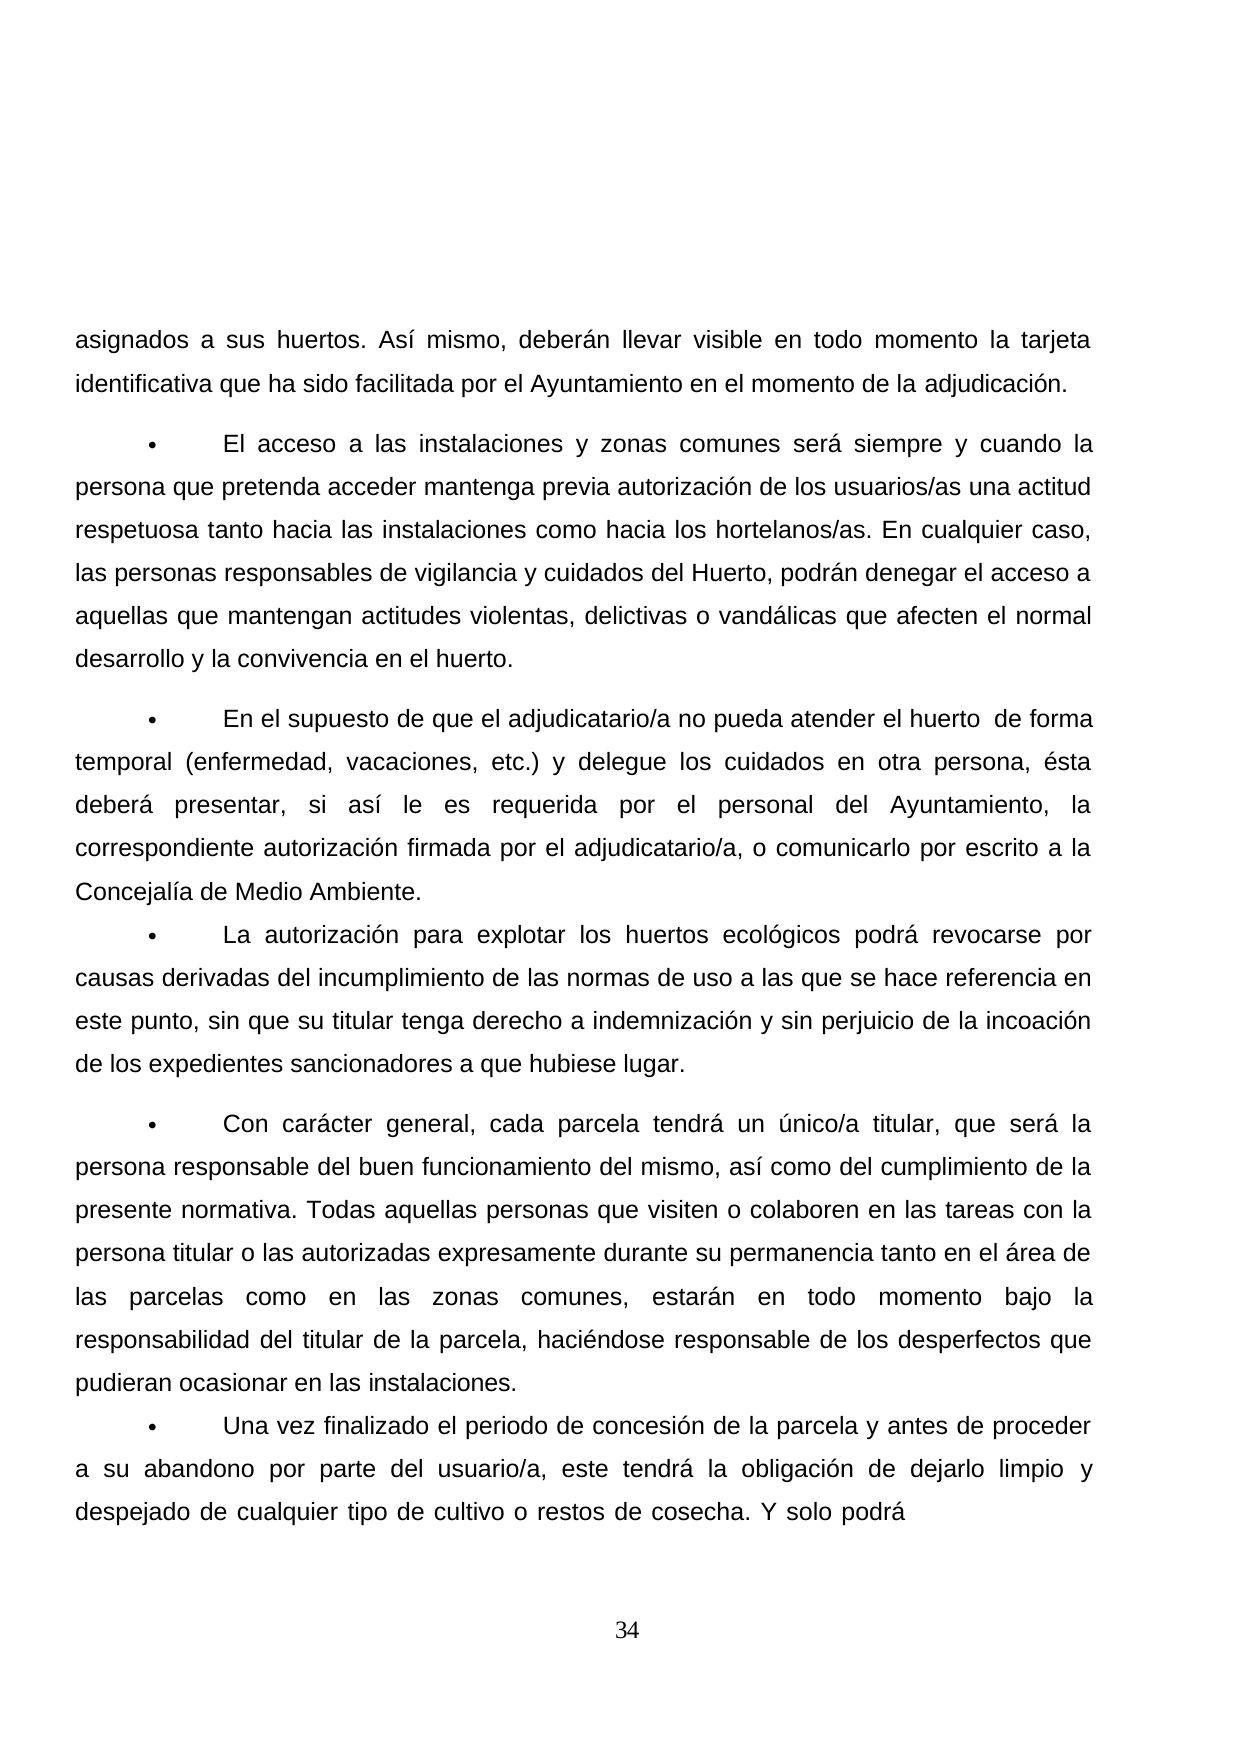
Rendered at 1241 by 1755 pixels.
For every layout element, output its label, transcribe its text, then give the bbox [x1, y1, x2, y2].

list Con carácter general, cada parcela tendrá un único/a titular, que será la persona responsable del buen funcionamiento del mismo, así como del cumplimiento de la presente normativa. Todas aquellas personas que visiten o colaboren en las tareas con la persona titular o las autorizadas expresamente durante su permanencia tanto en el área de las parcelas como en las zonas comunes, estarán en todo momento bajo la responsabilidad del titular de la parcela, haciéndose responsable de los desperfectos que pudieran ocasionar en las instalaciones. [75, 1109, 1093, 1396]
list Una vez finalizado el periodo de concesión de la parcela y antes de proceder a su abandono por parte del usuario/a, este tendrá la obligación de dejarlo limpio y despejado de cualquier tipo de cultivo o restos de cosecha. Y solo podrá [75, 1411, 1093, 1526]
list La autorización para explotar los huertos ecológicos podrá revocarse por causas derivadas del incumplimiento de las normas de uso a las que se hace referencia en este punto, sin que su titular tenga derecho a indemnización y sin perjuicio de la incoación de los expedientes sancionadores a que hubiese lugar. [75, 920, 1093, 1078]
list El acceso a las instalaciones y zonas comunes será siempre y cuando la persona que pretenda acceder mantenga previa autorización de los usuarios/as una actitud respetuosa tanto hacia las instalaciones como hacia los hortelanos/as. En cualquier caso, las personas responsables de vigilancia y cuidados del Huerto, podrán denegar el acceso a aquellas que mantengan actitudes violentas, delictivas o vandálicas que afecten el normal desarrollo y la convivencia en el huerto. [75, 429, 1093, 673]
list En el supuesto de que el adjudicatario/a no pueda atender el huerto de forma temporal (enfermedad, vacaciones, etc.) y delegue los cuidados en otra persona, ésta deberá presentar, si así le es requerida por el personal del Ayuntamiento, la correspondiente autorización firmada por el adjudicatario/a, o comunicarlo por escrito a la Concejalía de Medio Ambiente. [75, 704, 1093, 905]
text asignados a sus huertos. Así mismo, deberán llevar visible en todo momento la tarjeta identificativa que ha sido facilitada por el Ayuntamiento en el momento de la adjudicación. [75, 326, 1093, 397]
